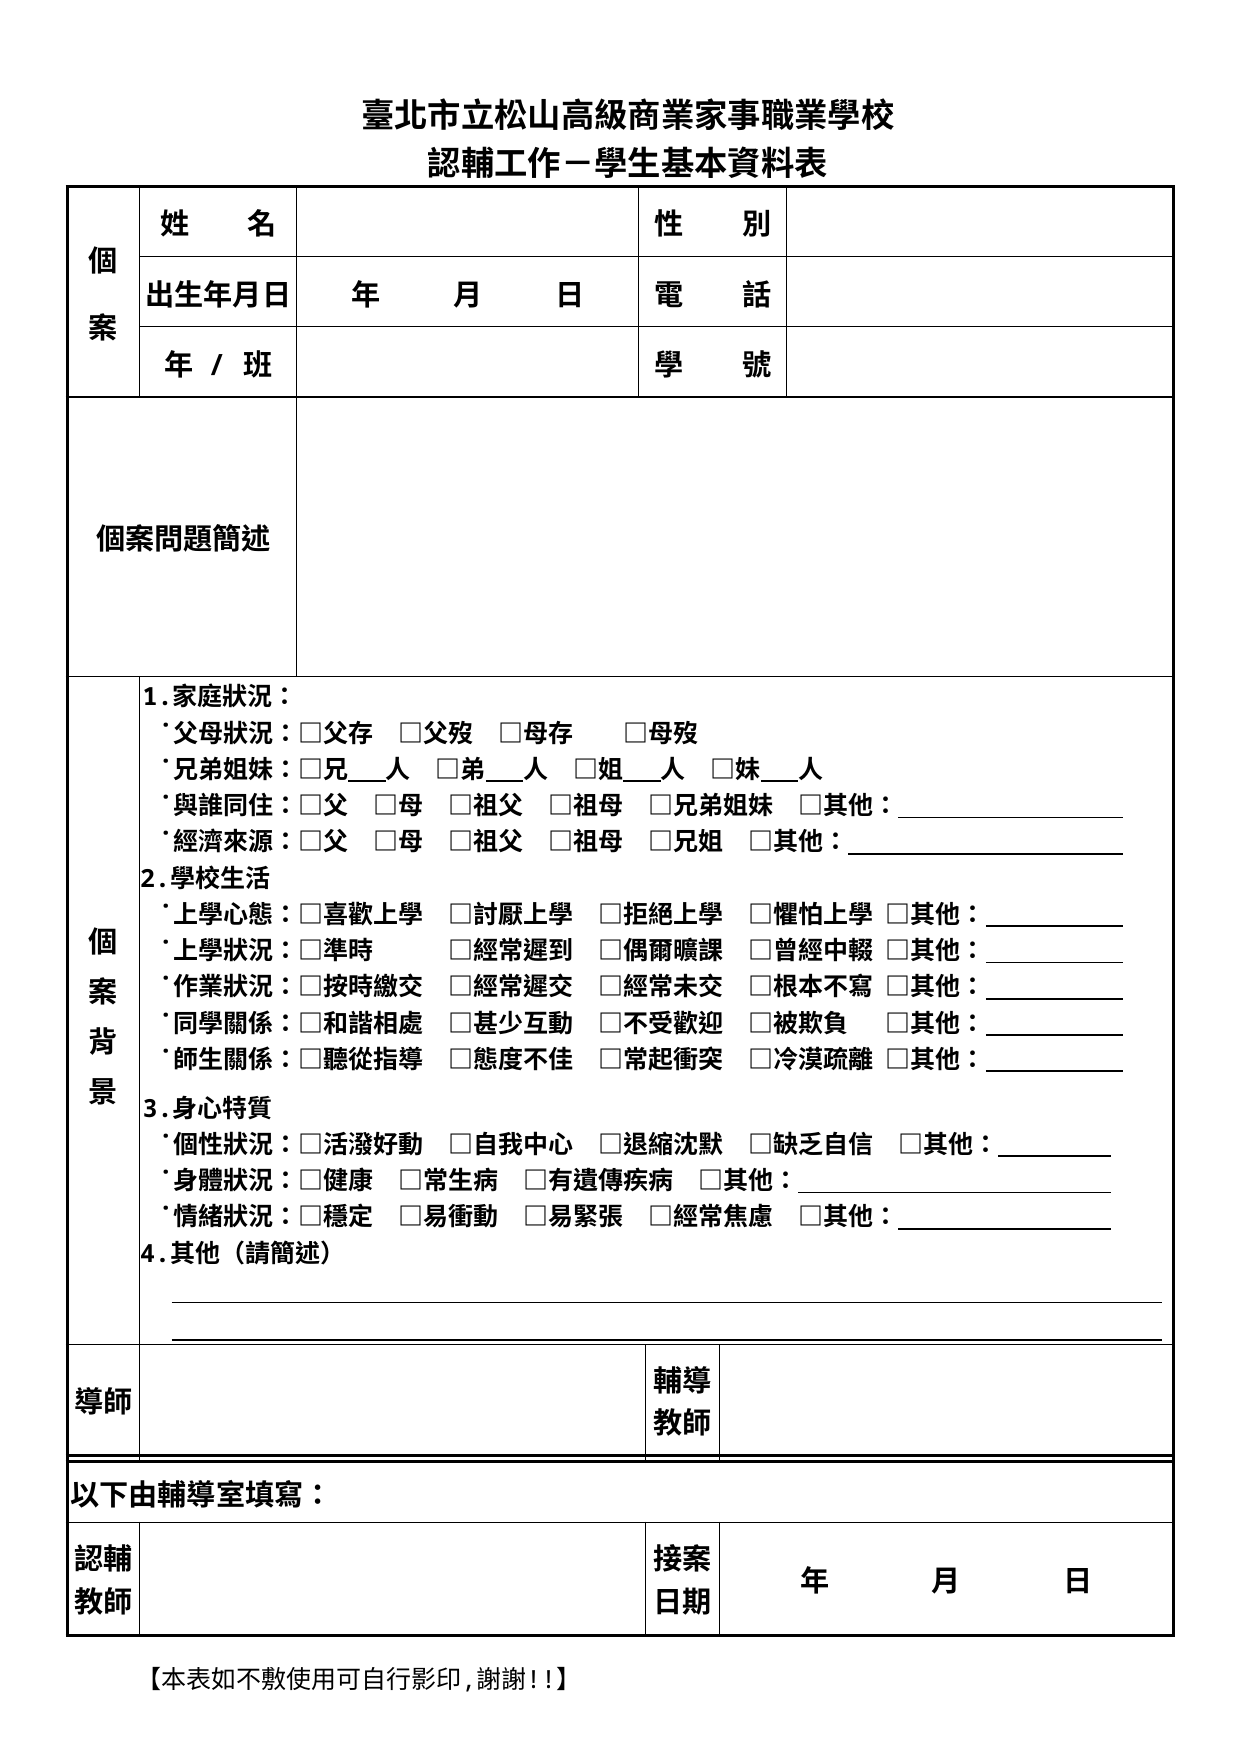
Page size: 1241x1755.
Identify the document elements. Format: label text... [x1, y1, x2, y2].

table_header [787, 188, 1172, 256]
table_cell 出生年月日 [140, 257, 296, 326]
table_cell 年 月 日 [297, 257, 638, 326]
table_header 姓 名 [140, 188, 296, 256]
table_cell 個 案 背 景 [69, 677, 139, 1344]
table_cell [297, 327, 638, 396]
text 【本表如不敷使用可自行影印,謝謝!!】 [136, 1660, 1104, 1696]
table_cell 電 話 [639, 257, 786, 326]
table_cell 年 / 班 [140, 327, 296, 396]
table_cell 年 月 日 [720, 1523, 1172, 1634]
table_header [297, 188, 638, 256]
table_cell 導師 [69, 1345, 139, 1454]
table_cell 接案 日期 [646, 1523, 719, 1634]
table_cell 個案問題簡述 [69, 398, 296, 676]
table_cell 學 號 [639, 327, 786, 396]
text 認輔工作－學生基本資料表 [92, 137, 1163, 185]
table_header 個 案 [69, 188, 139, 396]
table_header 性 別 [639, 188, 786, 256]
text 臺北市立松山高級商業家事職業學校 [92, 89, 1163, 137]
table_cell 輔導教師 [646, 1345, 719, 1454]
table_cell [787, 257, 1172, 326]
table_cell 1.家庭狀況： ˙父母狀況：□父存 □父歿 □母存 □母歿 ˙兄弟姐妹：□兄 人 □弟 人 □姐 人 □妹 人 ˙與誰同住：□父 □母 □祖父 □祖母 □兄弟姐妹 □其他： ˙經濟來源：□父 □母 □祖父 □祖母 □兄姐 □其他： 2.學校生活 ˙上學心態：□喜歡上學 □討厭上學 □拒絕上學 □懼怕上學 □其他： ˙上學狀況：□準時 □經常遲到 □偶爾曠課 □曾經中輟 □其他： ˙作業狀況：□按時繳交 □經常遲交 □經常未交 □根本不寫 □其他： ˙同學關係：□和諧相處 □甚少互動 □不受歡迎 □被欺負 □其他： ˙師生關係：□聽從指導 □態度不佳 □常起衝突 □冷漠疏離 □其他： 3.身心特質 ˙個性狀況：□活潑好動 □自我中心 □退縮沈默 □缺乏自信 □其他： ˙身體狀況：□健康 □常生病 □有遺傳疾病 □其他： ˙情緒狀況：□穩定 □易衝動 □易緊張 □經常焦慮 □其他： 4.其他（請簡述） [140, 677, 1172, 1344]
table_cell [787, 327, 1172, 396]
table_cell [720, 1345, 1172, 1454]
table_cell 認輔教師 [69, 1523, 139, 1634]
table_cell [140, 1345, 645, 1454]
table_cell 以下由輔導室填寫： [69, 1463, 1172, 1522]
table_cell [297, 398, 1172, 676]
table_cell [140, 1523, 645, 1634]
